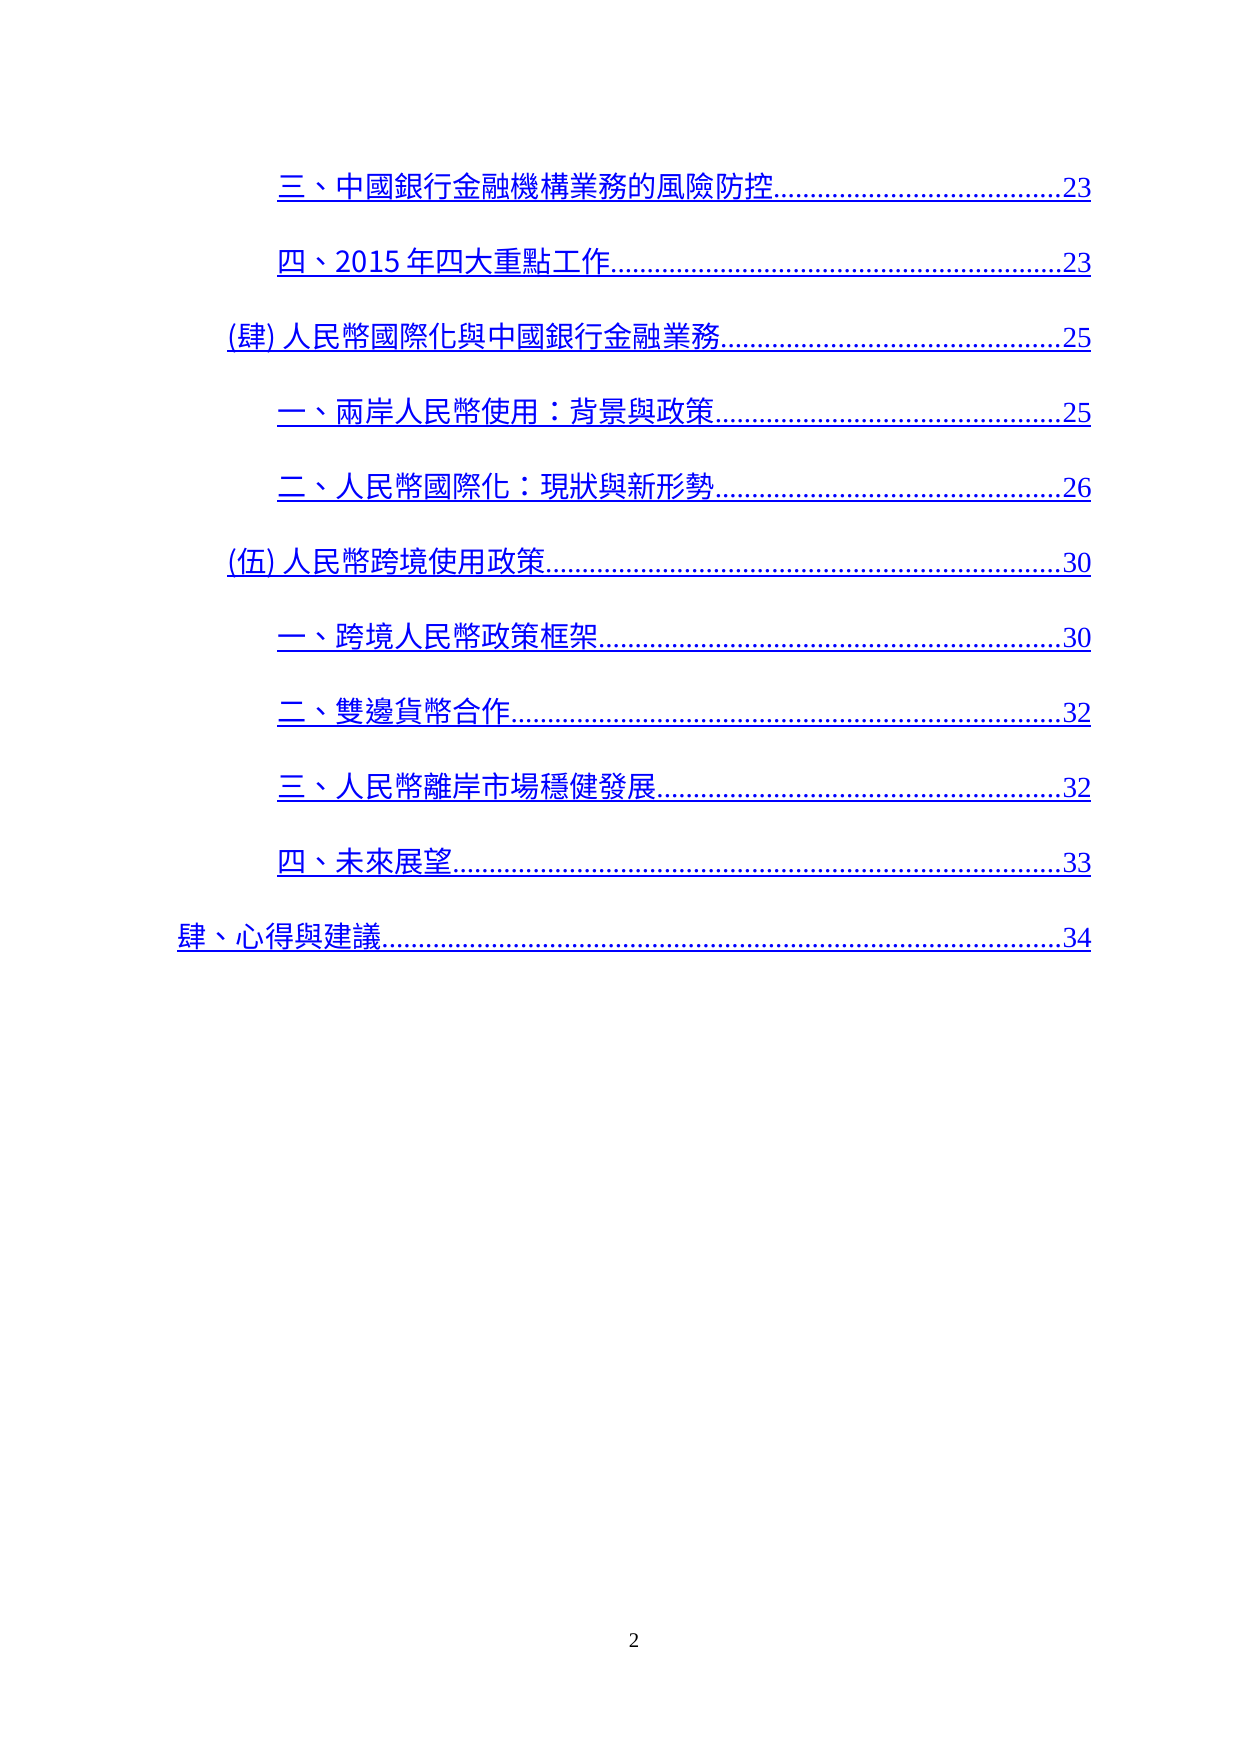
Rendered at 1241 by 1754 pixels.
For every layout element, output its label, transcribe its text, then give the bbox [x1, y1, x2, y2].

text (肆) 人民幣國際化與中國銀行金融業務 25 [227, 298, 1092, 373]
text 三、人民幣離岸市場穩健發展 32 [277, 748, 1092, 823]
text 三、中國銀行金融機構業務的風險防控 23 [277, 148, 1092, 223]
text 四、未來展望 33 [277, 823, 1092, 898]
text 肆、心得與建議 34 [177, 898, 1092, 973]
text 二、雙邊貨幣合作 32 [277, 673, 1092, 748]
text 一、跨境人民幣政策框架 30 [277, 598, 1092, 673]
text 二、人民幣國際化：現狀與新形勢 26 [277, 448, 1092, 523]
text 一、兩岸人民幣使用：背景與政策 25 [277, 373, 1092, 448]
text (伍) 人民幣跨境使用政策 30 [227, 523, 1092, 598]
text 四、2015年四大重點工作 23 [277, 223, 1092, 298]
